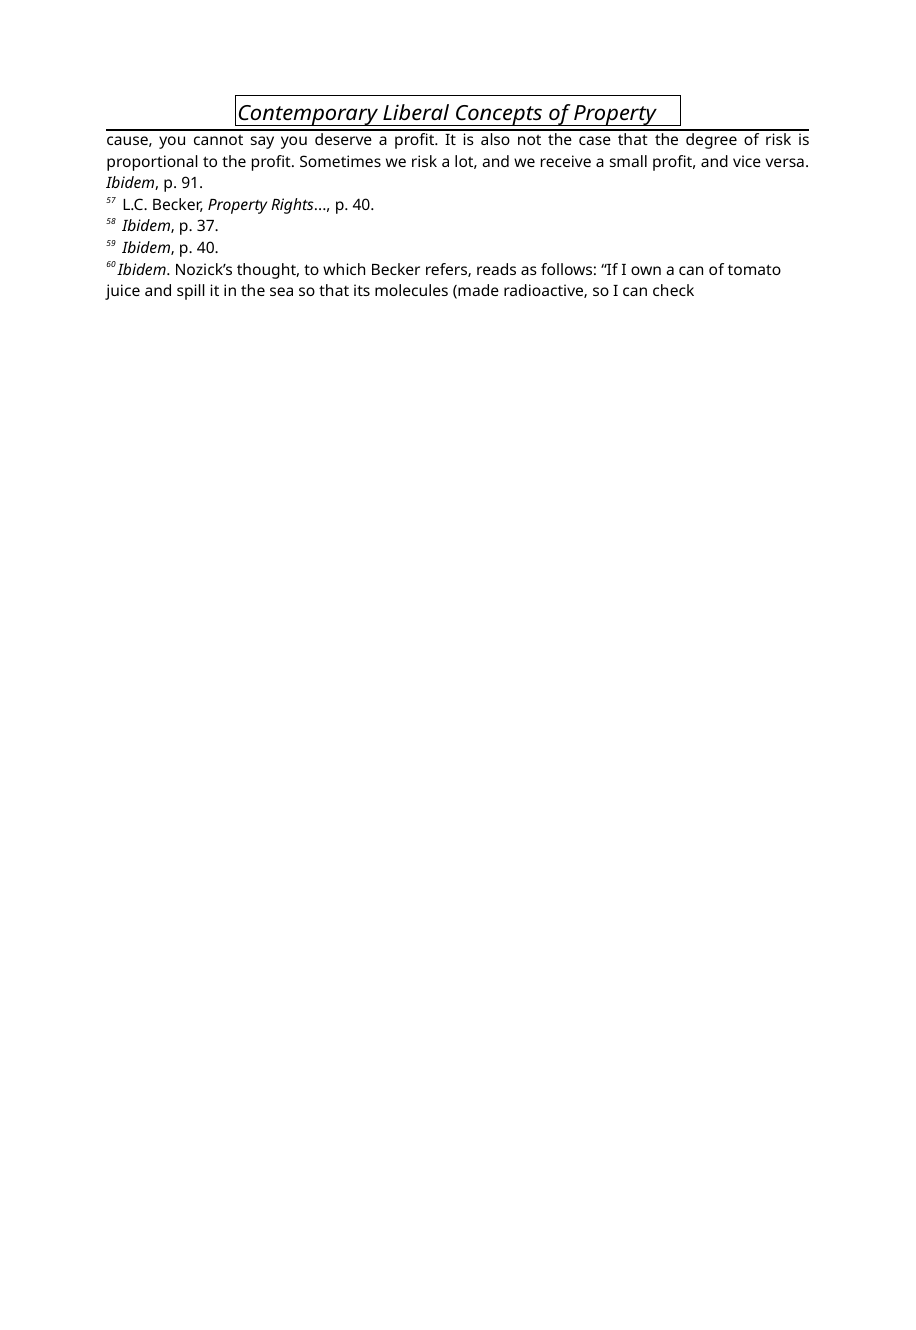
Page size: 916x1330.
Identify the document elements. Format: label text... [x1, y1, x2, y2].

text 60 Ibidem. Nozick’s thought, to which Becker refers, reads as follows: “If I own a can of tomato juice and spill it in the sea so that its molecules (made radioactive, so I can check [106, 258, 798, 301]
text cause, you cannot say you deserve a profit. It is also not the case that the degree of risk is proportional to the profit. Sometimes we risk a lot, and we receive a small profit, and vice versa. Ibidem, p. 91. [106, 129, 810, 193]
text 57 L.C. Becker, Property Rights..., p. 40. [106, 193, 822, 215]
text 58 Ibidem, p. 37. [106, 215, 822, 236]
text 59 Ibidem, p. 40. [106, 237, 822, 258]
